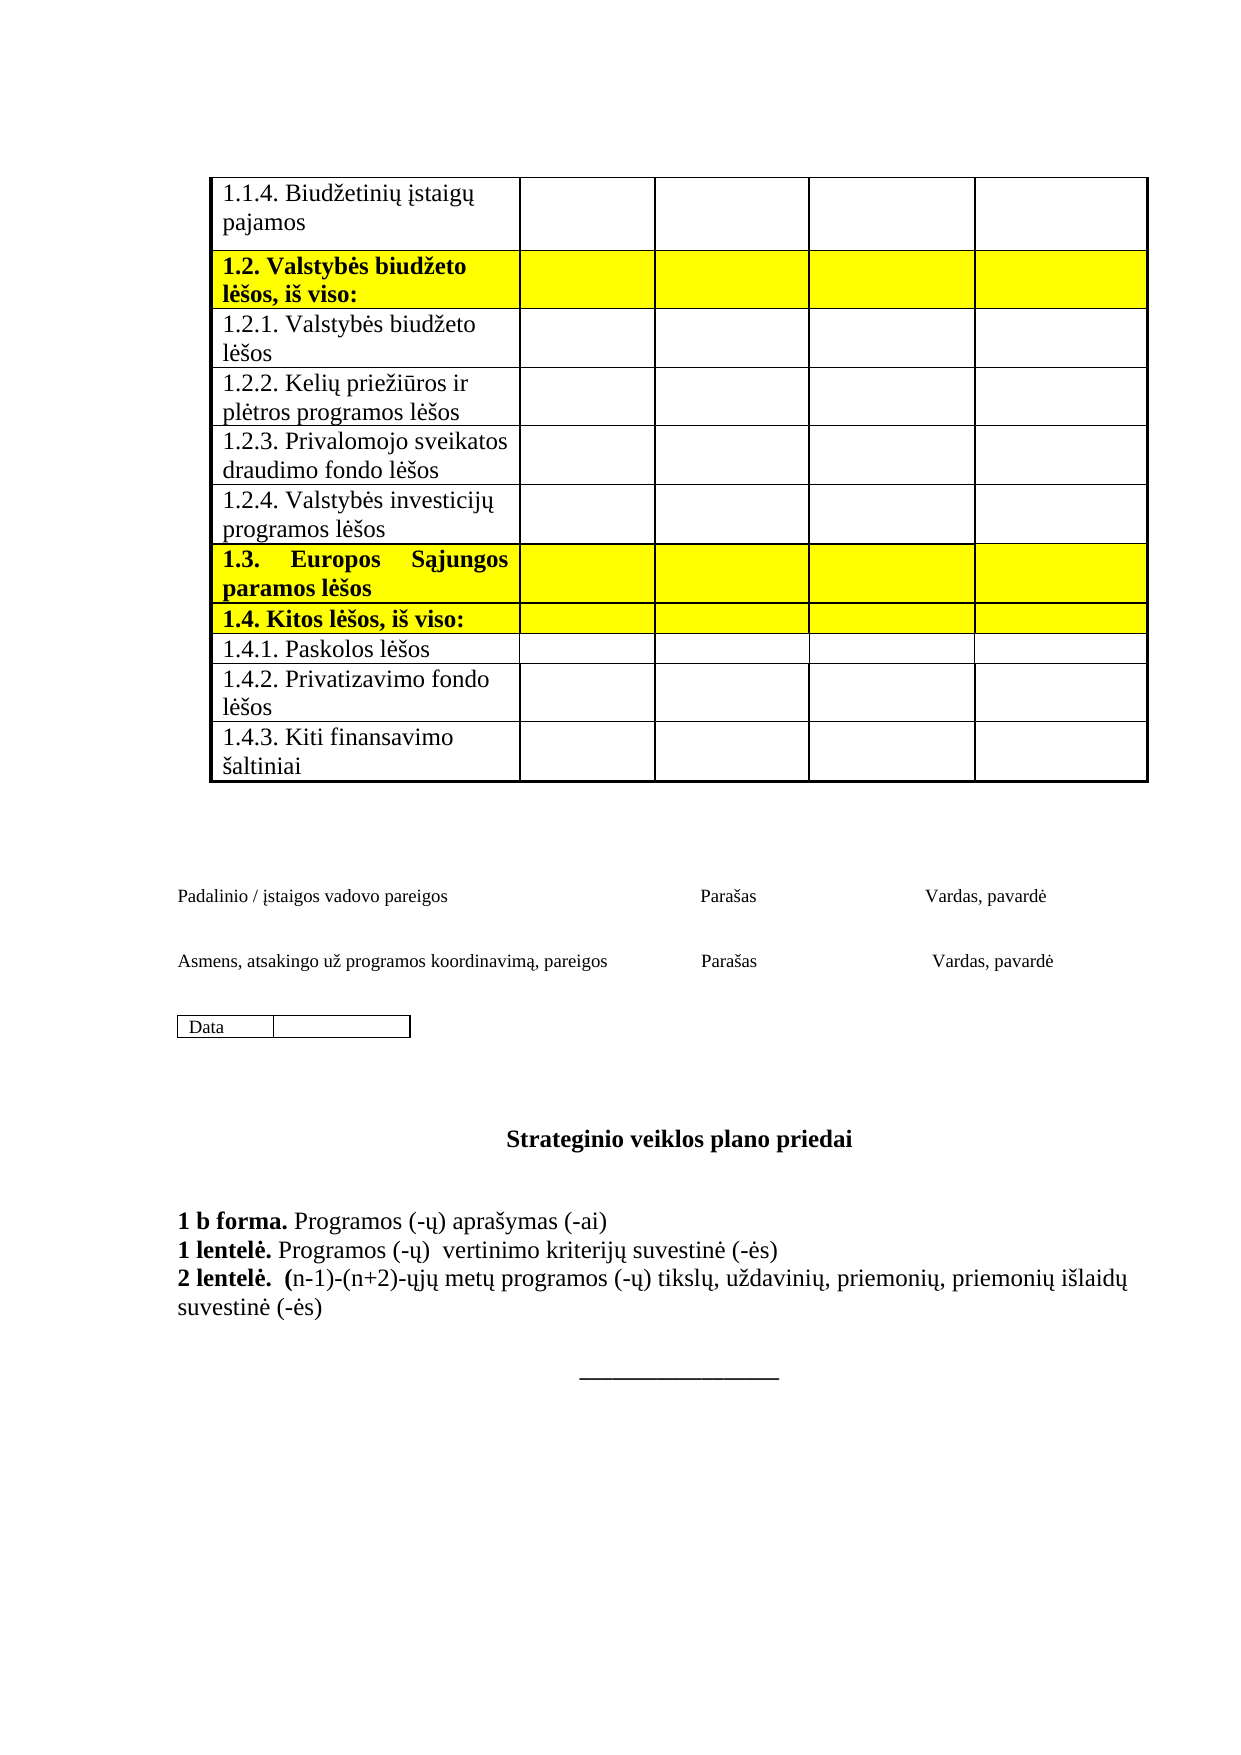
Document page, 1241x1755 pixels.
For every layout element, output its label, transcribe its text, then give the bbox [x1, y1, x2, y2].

table_cell [810, 604, 974, 633]
table_cell [976, 368, 1146, 425]
table_cell [976, 178, 1146, 250]
table_cell [810, 251, 974, 308]
table_cell 1.4. Kitos lėšos, iš viso: [213, 604, 519, 633]
table_cell [521, 722, 654, 780]
table_cell [810, 368, 974, 425]
table_cell [656, 634, 809, 663]
table_cell [521, 604, 654, 633]
table_cell [976, 722, 1146, 780]
table_header [274, 1016, 409, 1037]
table_cell [521, 664, 654, 721]
table_cell [656, 368, 808, 425]
table_cell [656, 309, 808, 367]
text Padalinio / įstaigos vadovo pareigos Parašas Vardas, pavardė [177, 885, 1181, 907]
table_cell 1.4.1. Paskolos lėšos [213, 634, 519, 663]
table_cell [810, 545, 974, 602]
table_cell [810, 664, 974, 721]
table_cell 1.2.1. Valstybės biudžeto lėšos [213, 309, 519, 367]
text __________________ [177, 1350, 1181, 1384]
table_cell [656, 485, 808, 542]
table_cell [521, 178, 654, 250]
table_cell [976, 426, 1146, 484]
table_cell 1.2.4. Valstybės investicijų programos lėšos [213, 485, 519, 542]
table_cell 1.4.3. Kiti finansavimo šaltiniai [213, 722, 519, 780]
text Strateginio veiklos plano priedai [177, 1124, 1181, 1153]
table_cell [810, 178, 974, 250]
table_cell [656, 604, 808, 633]
table_cell [810, 426, 974, 484]
text 1 lentelė. Programos (-ų) vertinimo kriterijų suvestinė (-ės) [177, 1235, 1181, 1263]
table_cell [810, 634, 974, 663]
table_cell [521, 426, 654, 484]
table_cell [976, 309, 1146, 367]
table_cell [656, 178, 808, 250]
table_cell [656, 545, 808, 602]
table_cell [656, 722, 808, 780]
table_cell [520, 634, 654, 663]
table_cell [976, 251, 1146, 308]
table_cell [976, 664, 1146, 721]
table_cell [810, 309, 974, 367]
table_cell 1.2.2. Kelių priežiūros ir plėtros programos lėšos [213, 368, 519, 425]
table_cell [521, 251, 654, 308]
table_cell [976, 485, 1146, 542]
table_cell [521, 309, 654, 367]
table_cell 1.1.4. Biudžetinių įstaigų pajamos [213, 178, 519, 250]
table_cell [521, 545, 654, 602]
table_cell 1.2.3. Privalomojo sveikatos draudimo fondo lėšos [213, 426, 519, 484]
text 2 lentelė. (n-1)-(n+2)-ųjų metų programos (-ų) tikslų, uždavinių, priemonių, priemonių išlaidų suvestinė (-ės) [177, 1263, 1181, 1321]
table_cell [656, 426, 808, 484]
text Asmens, atsakingo už programos koordinavimą, pareigos Parašas Vardas, pavardė [177, 950, 1181, 971]
table_cell [975, 634, 1146, 663]
table_cell 1.4.2. Privatizavimo fondo lėšos [213, 664, 519, 721]
table_cell [521, 485, 654, 542]
table_cell [521, 368, 654, 425]
table_cell 1.3. Europos Sąjungos paramos lėšos [213, 545, 519, 602]
text 1 b forma. Programos (-ų) aprašymas (-ai) [177, 1206, 1181, 1235]
table_header Data [178, 1016, 273, 1037]
table_cell 1.2. Valstybės biudžeto lėšos, iš viso: [213, 251, 519, 308]
table_cell [656, 664, 808, 721]
table_cell [976, 544, 1146, 602]
table_cell [810, 722, 974, 780]
table_cell [656, 251, 808, 308]
table_cell [976, 604, 1146, 633]
table_cell [810, 485, 974, 542]
